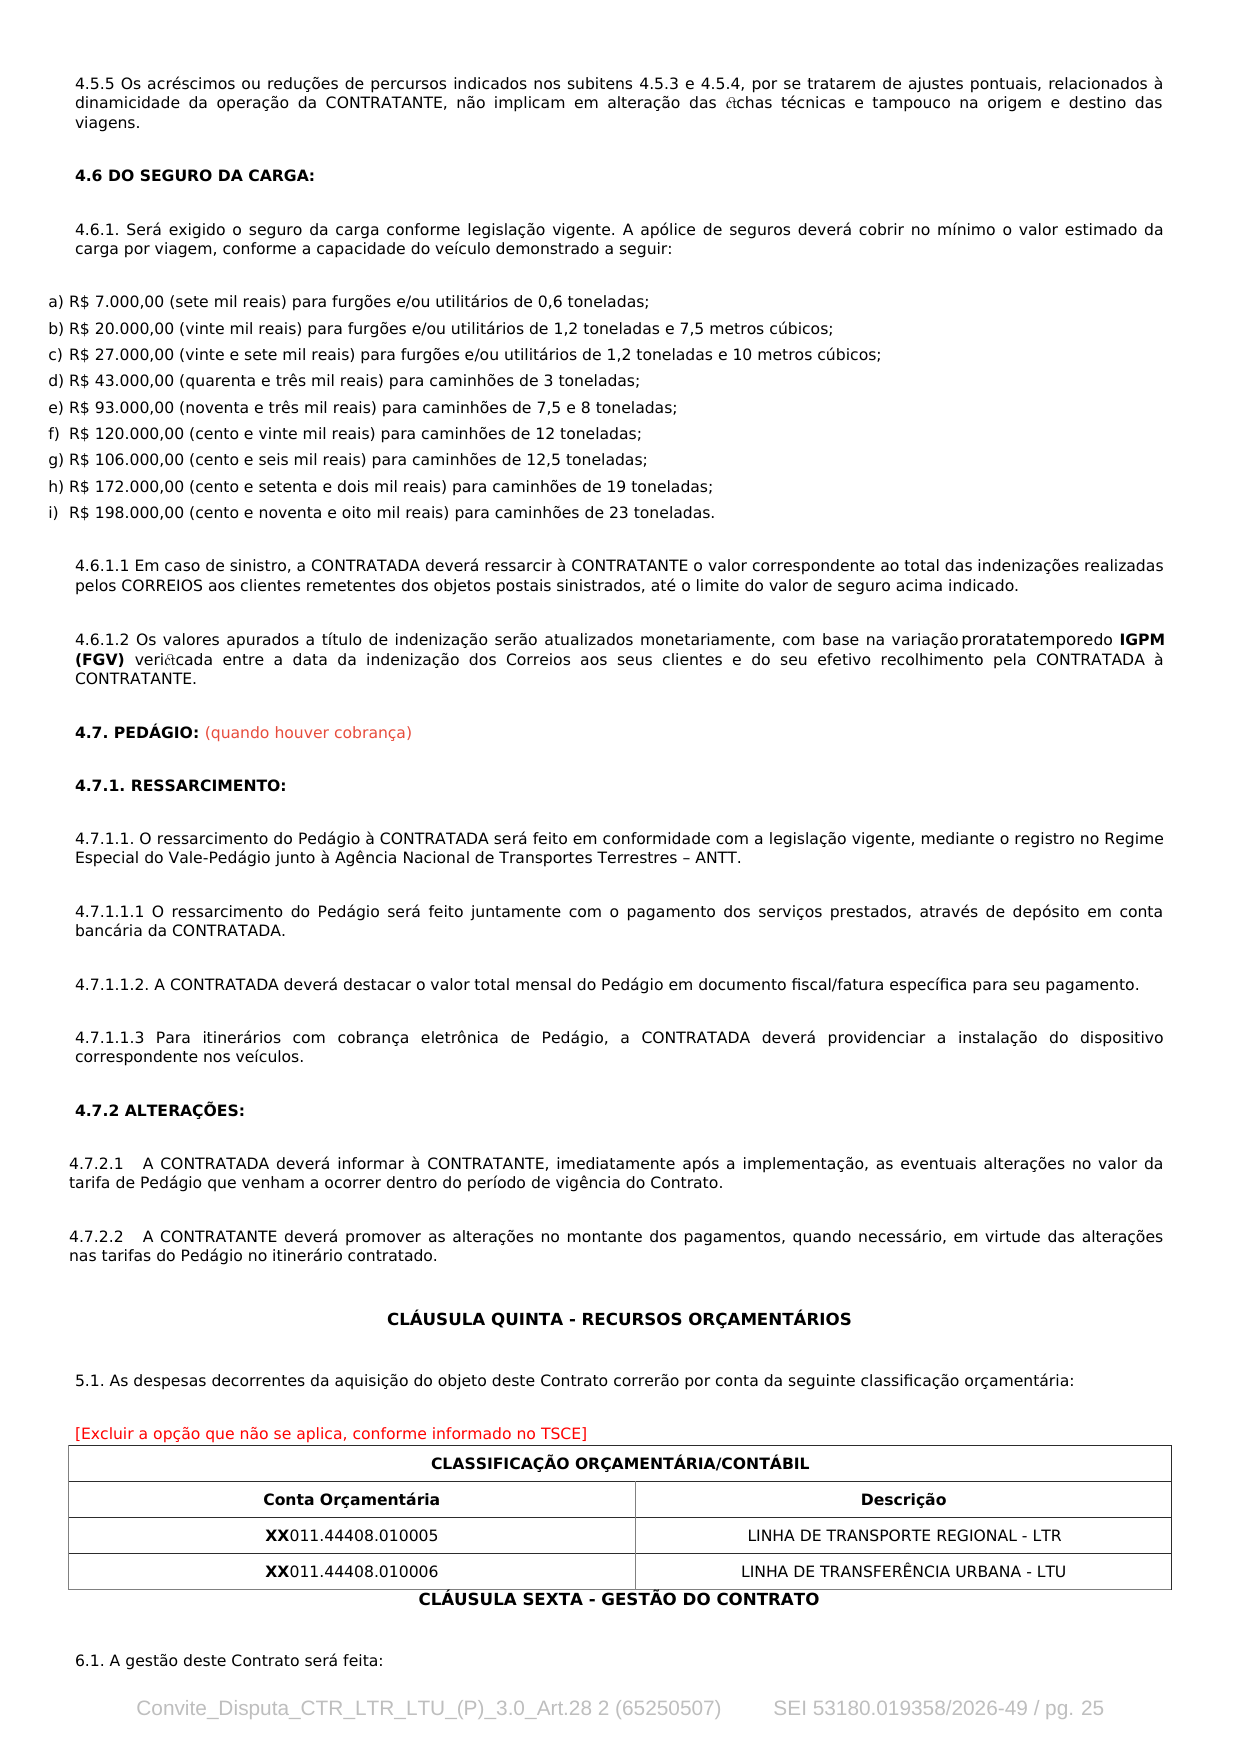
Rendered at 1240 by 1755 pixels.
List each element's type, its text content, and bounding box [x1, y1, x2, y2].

list R$ 172.000,00 (cento e setenta e dois mil reais) para caminhões de 19 toneladas; [48, 478, 1165, 496]
table_cell XX011.44408.010005 [69, 1518, 635, 1553]
list A CONTRATADA deverá informar à CONTRATANTE, imediatamente após a implementação, as eventuais alterações no valor da tarifa de Pedágio que venham a ocorrer dentro do período de vigência do Contrato. [69, 1155, 1165, 1192]
text 4.6 DO SEGURO DA CARGA: [75, 167, 1192, 186]
text 4.7.1.1. O ressarcimento do Pedágio à CONTRATADA será feito em conformidade com a legislação vigente, mediante o registro no Regime Especial do Vale-Pedágio junto à Agência Nacional de Transportes Terrestres – ANTT. [75, 830, 1165, 868]
text [Excluir a opção que não se aplica, conforme informado no TSCE] [75, 1425, 1192, 1443]
text 4.7.2 ALTERAÇÕES: [75, 1102, 1192, 1120]
text 4.6.1.2 Os valores apurados a título de indenização serão atualizados monetariamente, com base na variaçãoproratatemporedo IGPM (FGV) vericada entre a data da indenização dos Correios aos seus clientes e do seu efetivo recolhimento pela CONTRATADA à CONTRATANTE. [75, 630, 1165, 688]
subtitle CLÁUSULA QUINTA - RECURSOS ORÇAMENTÁRIOS [69, 1310, 1169, 1329]
table_header CLASSIFICAÇÃO ORÇAMENTÁRIA/CONTÁBIL [69, 1446, 1171, 1481]
table_cell LINHA DE TRANSPORTE REGIONAL - LTR [636, 1518, 1171, 1553]
table_cell Descrição [636, 1482, 1171, 1517]
text 4.7.1. RESSARCIMENTO: [75, 777, 1192, 795]
list R$ 106.000,00 (cento e seis mil reais) para caminhões de 12,5 toneladas; [48, 451, 1165, 469]
subtitle CLÁUSULA SEXTA - GESTÃO DO CONTRATO [69, 1590, 1169, 1609]
text 5.1. As despesas decorrentes da aquisição do objeto deste Contrato correrão por conta da seguinte classificação orçamentária: [75, 1372, 1165, 1390]
text 4.6.1.1 Em caso de sinistro, a CONTRATADA deverá ressarcir à CONTRATANTE o valor correspondente ao total das indenizações realizadas pelos CORREIOS aos clientes remetentes dos objetos postais sinistrados, até o limite do valor de seguro acima indicado. [75, 557, 1165, 595]
table_cell Conta Orçamentária [69, 1482, 635, 1517]
list R$ 20.000,00 (vinte mil reais) para furgões e/ou utilitários de 1,2 toneladas e 7,5 metros cúbicos; [48, 319, 1165, 338]
text 4.7.1.1.1 O ressarcimento do Pedágio será feito juntamente com o pagamento dos serviços prestados, através de depósito em conta bancária da CONTRATADA. [75, 903, 1165, 940]
table_cell LINHA DE TRANSFERÊNCIA URBANA - LTU [636, 1554, 1171, 1589]
list R$ 93.000,00 (noventa e três mil reais) para caminhões de 7,5 e 8 toneladas; [48, 399, 1165, 417]
text 6.1. A gestão deste Contrato será feita: [75, 1652, 1165, 1670]
list R$ 7.000,00 (sete mil reais) para furgões e/ou utilitários de 0,6 toneladas; [48, 293, 1165, 311]
text 4.6.1. Será exigido o seguro da carga conforme legislação vigente. A apólice de seguros deverá cobrir no mínimo o valor estimado da carga por viagem, conforme a capacidade do veículo demonstrado a seguir: [75, 220, 1165, 258]
text 4.7.1.1.2. A CONTRATADA deverá destacar o valor total mensal do Pedágio em documento fiscal/fatura específica para seu pagamento. [75, 976, 1165, 994]
list R$ 120.000,00 (cento e vinte mil reais) para caminhões de 12 toneladas; [48, 425, 1165, 443]
text 4.5.5 Os acréscimos ou reduções de percursos indicados nos subitens 4.5.3 e 4.5.4, por se tratarem de ajustes pontuais, relacionados à dinamicidade da operação da CONTRATANTE, não implicam em alteração das chas técnicas e tampouco na origem e destino das viagens. [75, 75, 1165, 132]
list R$ 27.000,00 (vinte e sete mil reais) para furgões e/ou utilitários de 1,2 toneladas e 10 metros cúbicos; [48, 346, 1165, 364]
text 4.7. PEDÁGIO: (quando houver cobrança) [75, 724, 1192, 742]
list R$ 198.000,00 (cento e noventa e oito mil reais) para caminhões de 23 toneladas. [48, 504, 1165, 522]
table_cell XX011.44408.010006 [69, 1554, 635, 1589]
list R$ 43.000,00 (quarenta e três mil reais) para caminhões de 3 toneladas; [48, 372, 1165, 391]
text 4.7.1.1.3 Para itinerários com cobrança eletrônica de Pedágio, a CONTRATADA deverá providenciar a instalação do dispositivo correspondente nos veículos. [75, 1029, 1165, 1067]
list A CONTRATANTE deverá promover as alterações no montante dos pagamentos, quando necessário, em virtude das alterações nas tarifas do Pedágio no itinerário contratado. [69, 1228, 1165, 1265]
